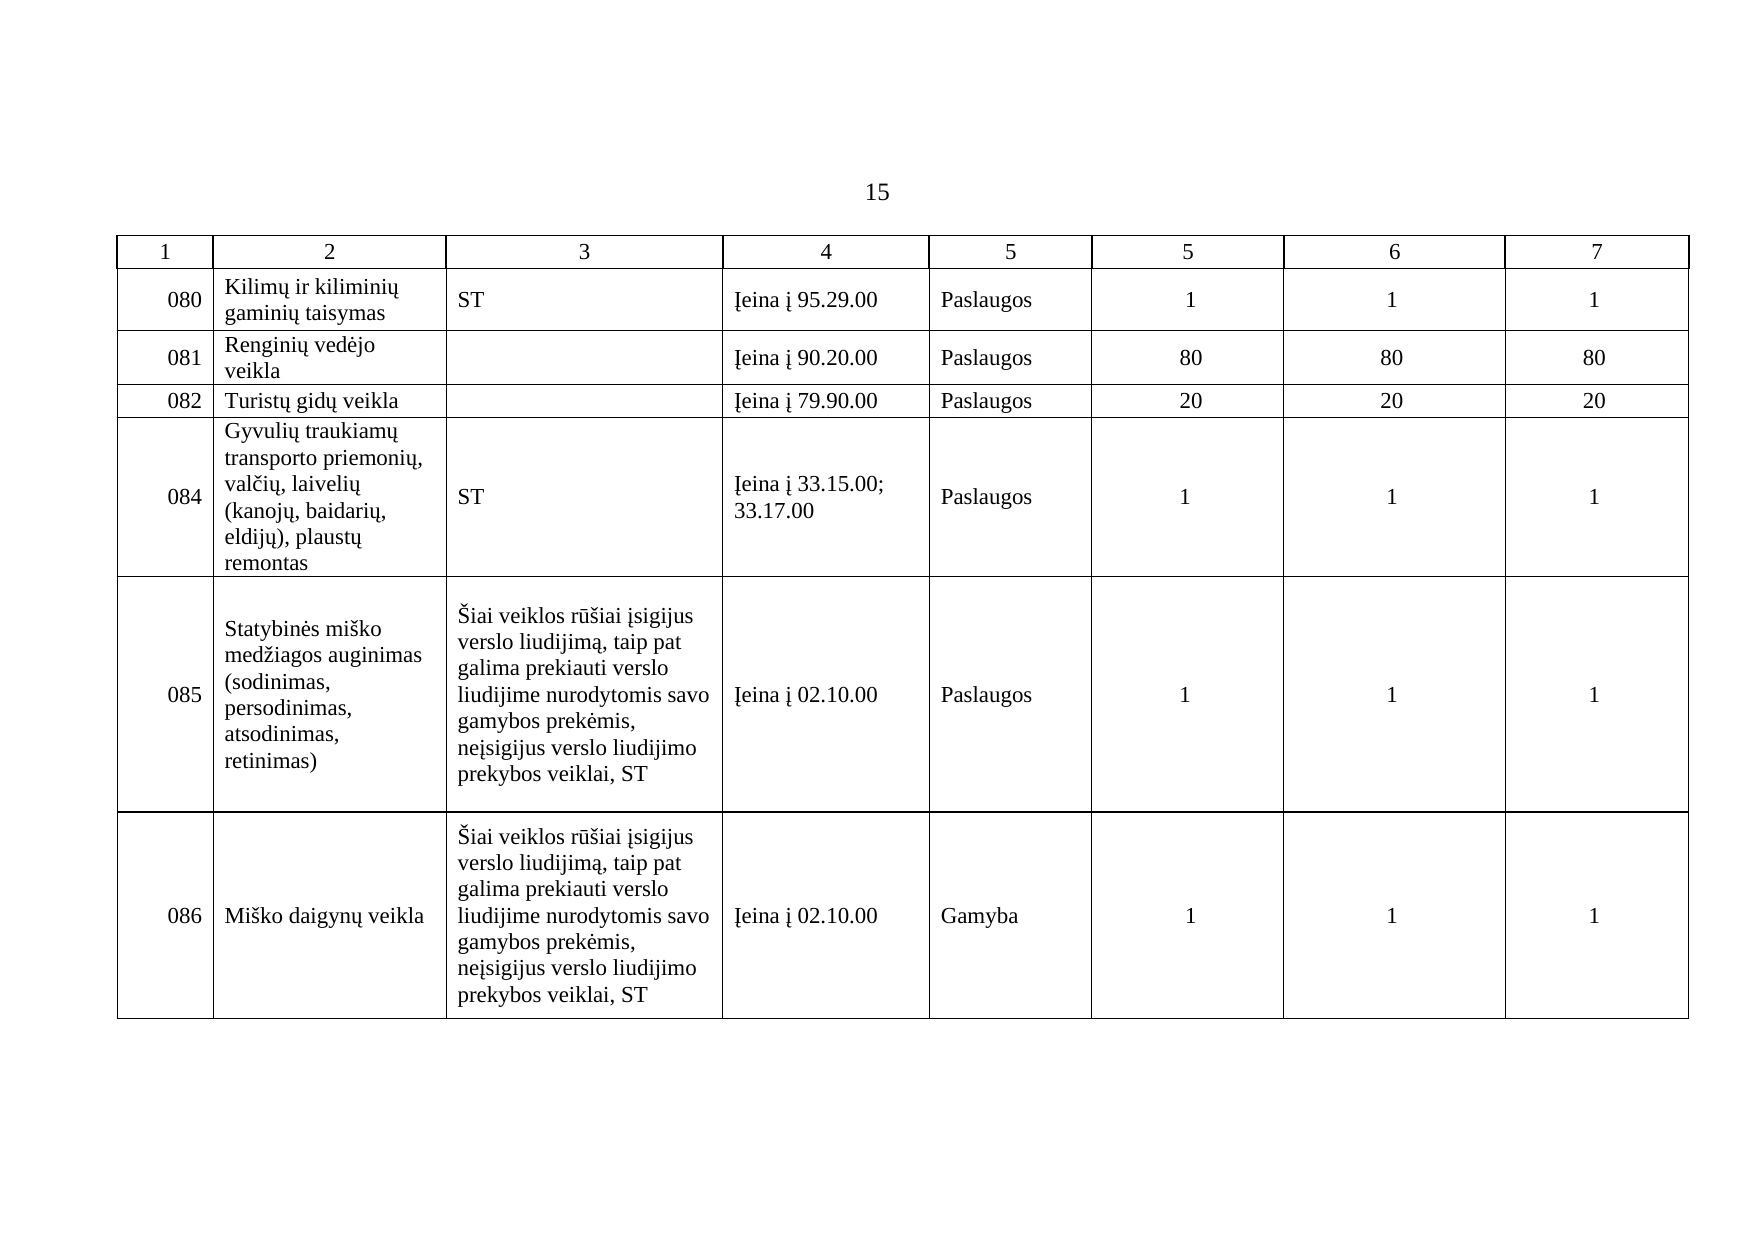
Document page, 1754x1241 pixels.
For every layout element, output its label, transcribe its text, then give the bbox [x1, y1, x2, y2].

table_cell Šiai veiklos rūšiai įsigijus verslo liudijimą, taip pat galima prekiauti verslo liudijime nurodytomis savo gamybos prekėmis, neįsigijus verslo liudijimo prekybos veiklai, ST [447, 577, 722, 811]
table_cell [447, 331, 722, 384]
table_header 6 [1285, 236, 1504, 267]
table_cell 80 [1284, 331, 1505, 384]
table_cell Kilimų ir kiliminių gaminių taisymas [214, 269, 446, 330]
table_cell 082 [118, 385, 213, 417]
table_cell ST [447, 418, 722, 576]
table_cell Įeina į 02.10.00 [723, 577, 929, 811]
table_cell 081 [118, 331, 213, 384]
table_cell Paslaugos [930, 385, 1091, 417]
table_cell 080 [118, 269, 213, 330]
table_cell 20 [1092, 385, 1283, 417]
table_header 1 [118, 236, 212, 267]
table_header 3 [447, 236, 722, 267]
table_header 5 [1093, 236, 1283, 267]
table_cell Įeina į 79.90.00 [723, 385, 929, 417]
table_cell [447, 385, 722, 417]
table_cell ST [447, 269, 722, 330]
table_cell 1 [1092, 813, 1283, 1017]
table_cell 1 [1284, 577, 1505, 811]
table_cell 80 [1092, 331, 1283, 384]
table_cell Įeina į 33.15.00; 33.17.00 [723, 418, 929, 576]
table_cell 086 [118, 813, 213, 1017]
table_cell 1 [1284, 813, 1505, 1017]
table_cell 1 [1506, 577, 1688, 811]
table_cell 1 [1506, 269, 1688, 330]
table_cell 1 [1092, 269, 1283, 330]
table_cell Įeina į 95.29.00 [723, 269, 929, 330]
table_cell 1 [1284, 418, 1505, 576]
table_header 4 [724, 236, 928, 267]
table_header 5 [930, 236, 1091, 267]
table_cell Gamyba [930, 813, 1091, 1017]
table_cell Šiai veiklos rūšiai įsigijus verslo liudijimą, taip pat galima prekiauti verslo liudijime nurodytomis savo gamybos prekėmis, neįsigijus verslo liudijimo prekybos veiklai, ST [447, 813, 722, 1017]
table_cell 1 [1092, 418, 1283, 576]
table_header 7 [1506, 236, 1688, 267]
table_cell Paslaugos [930, 331, 1091, 384]
table_cell 1 [1506, 418, 1688, 576]
table_cell Gyvulių traukiamų transporto priemonių, valčių, laivelių (kanojų, baidarių, eldijų), plaustų remontas [214, 418, 446, 576]
table_cell 20 [1506, 385, 1688, 417]
table_cell Statybinės miško medžiagos auginimas (sodinimas, persodinimas, atsodinimas, retinimas) [214, 577, 446, 811]
table_cell 80 [1506, 331, 1688, 384]
table_cell 20 [1284, 385, 1505, 417]
table_cell Paslaugos [930, 269, 1091, 330]
table_cell Turistų gidų veikla [214, 385, 446, 417]
table_cell 085 [118, 577, 213, 811]
table_cell Įeina į 90.20.00 [723, 331, 929, 384]
table_cell 1 [1092, 577, 1283, 811]
table_cell 084 [118, 418, 213, 576]
table_cell 1 [1284, 269, 1505, 330]
table_header 2 [214, 236, 445, 267]
table_cell Renginių vedėjo veikla [214, 331, 446, 384]
table_cell Paslaugos [930, 418, 1091, 576]
table_cell 1 [1506, 813, 1688, 1017]
table_cell Paslaugos [930, 577, 1091, 811]
table_cell Miško daigynų veikla [214, 813, 446, 1017]
table_cell Įeina į 02.10.00 [723, 813, 929, 1017]
